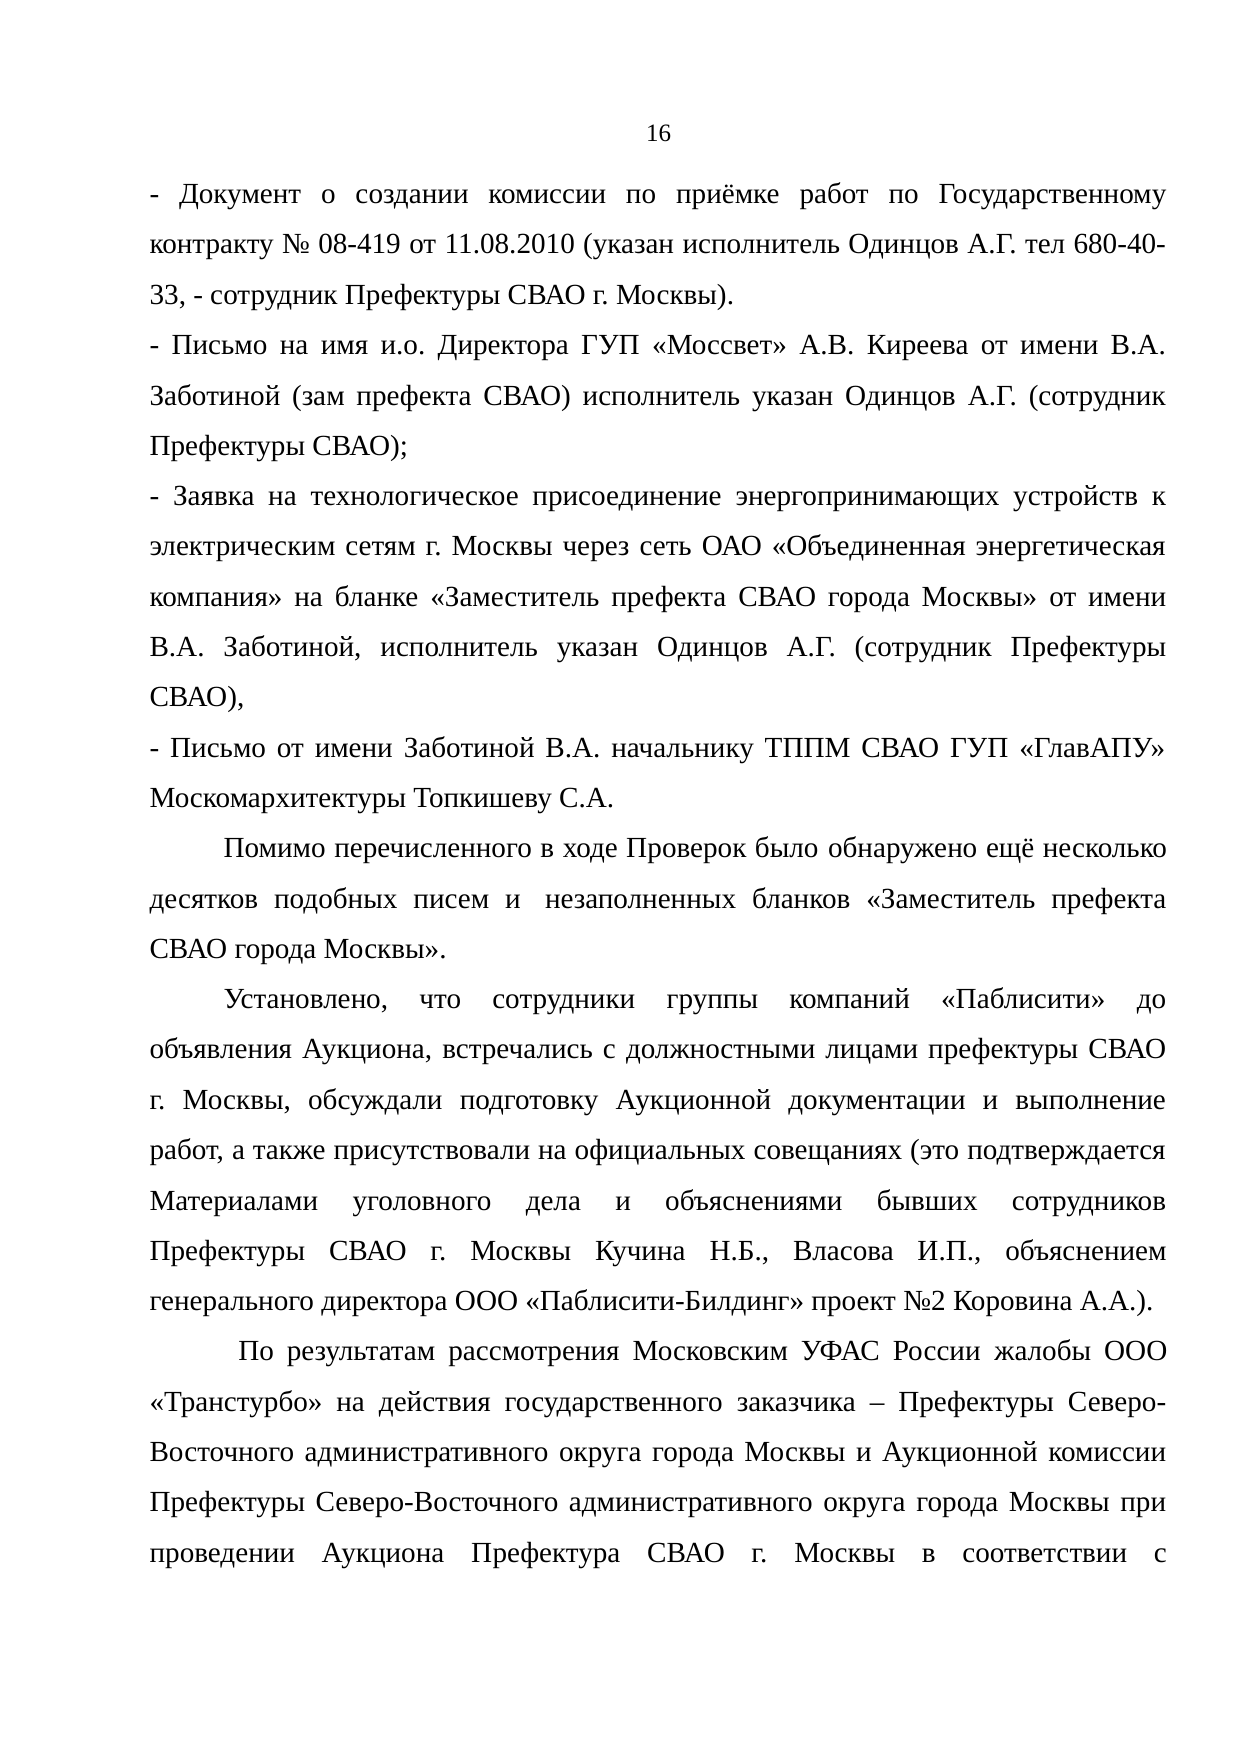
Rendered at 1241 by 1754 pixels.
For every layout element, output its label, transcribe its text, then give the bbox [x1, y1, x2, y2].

text По результатам рассмотрения Московским УФАС России жалобы ООО «Транстурбо» на действия государственного заказчика – Префектуры Северо-Восточного административного округа города Москвы и Аукционной комиссии Префектуры Северо-Восточного административного округа города Москвы при проведении Аукциона Префектура СВАО г. Москвы в соответствии с [149, 1333, 1167, 1568]
text - Заявка на технологическое присоединение энергопринимающих устройств к электрическим сетям г. Москвы через сеть ОАО «Объединенная энергетическая компания» на бланке «Заместитель префекта СВАО города Москвы» от имени В.А. Заботиной, исполнитель указан Одинцов А.Г. (сотрудник Префектуры СВАО), [149, 478, 1167, 713]
text Помимо перечисленного в ходе Проверок было обнаружено ещё несколько десятков подобных писем и незаполненных бланков «Заместитель префекта СВАО города Москвы». [149, 830, 1167, 964]
text - Письмо от имени Заботиной В.А. начальнику ТППМ СВАО ГУП «ГлавАПУ» Москомархитектуры Топкишеву С.А. [149, 730, 1167, 814]
text Установлено, что сотрудники группы компаний «Паблисити» до объявления Аукциона, встречались с должностными лицами префектуры СВАО г. Москвы, обсуждали подготовку Аукционной документации и выполнение работ, а также присутствовали на официальных совещаниях (это подтверждается Материалами уголовного дела и объяснениями бывших сотрудников Префектуры СВАО г. Москвы Кучина Н.Б., Власова И.П., объяснением генерального директора ООО «Паблисити-Билдинг» проект №2 Коровина А.А.). [149, 981, 1167, 1317]
text - Документ о создании комиссии по приёмке работ по Государственному контракту № 08-419 от 11.08.2010 (указан исполнитель Одинцов А.Г. тел 680-40-33, - сотрудник Префектуры СВАО г. Москвы). [149, 176, 1167, 311]
text - Письмо на имя и.о. Директора ГУП «Моссвет» А.В. Киреева от имени В.А. Заботиной (зам префекта СВАО) исполнитель указан Одинцов А.Г. (сотрудник Префектуры СВАО); [149, 327, 1167, 461]
